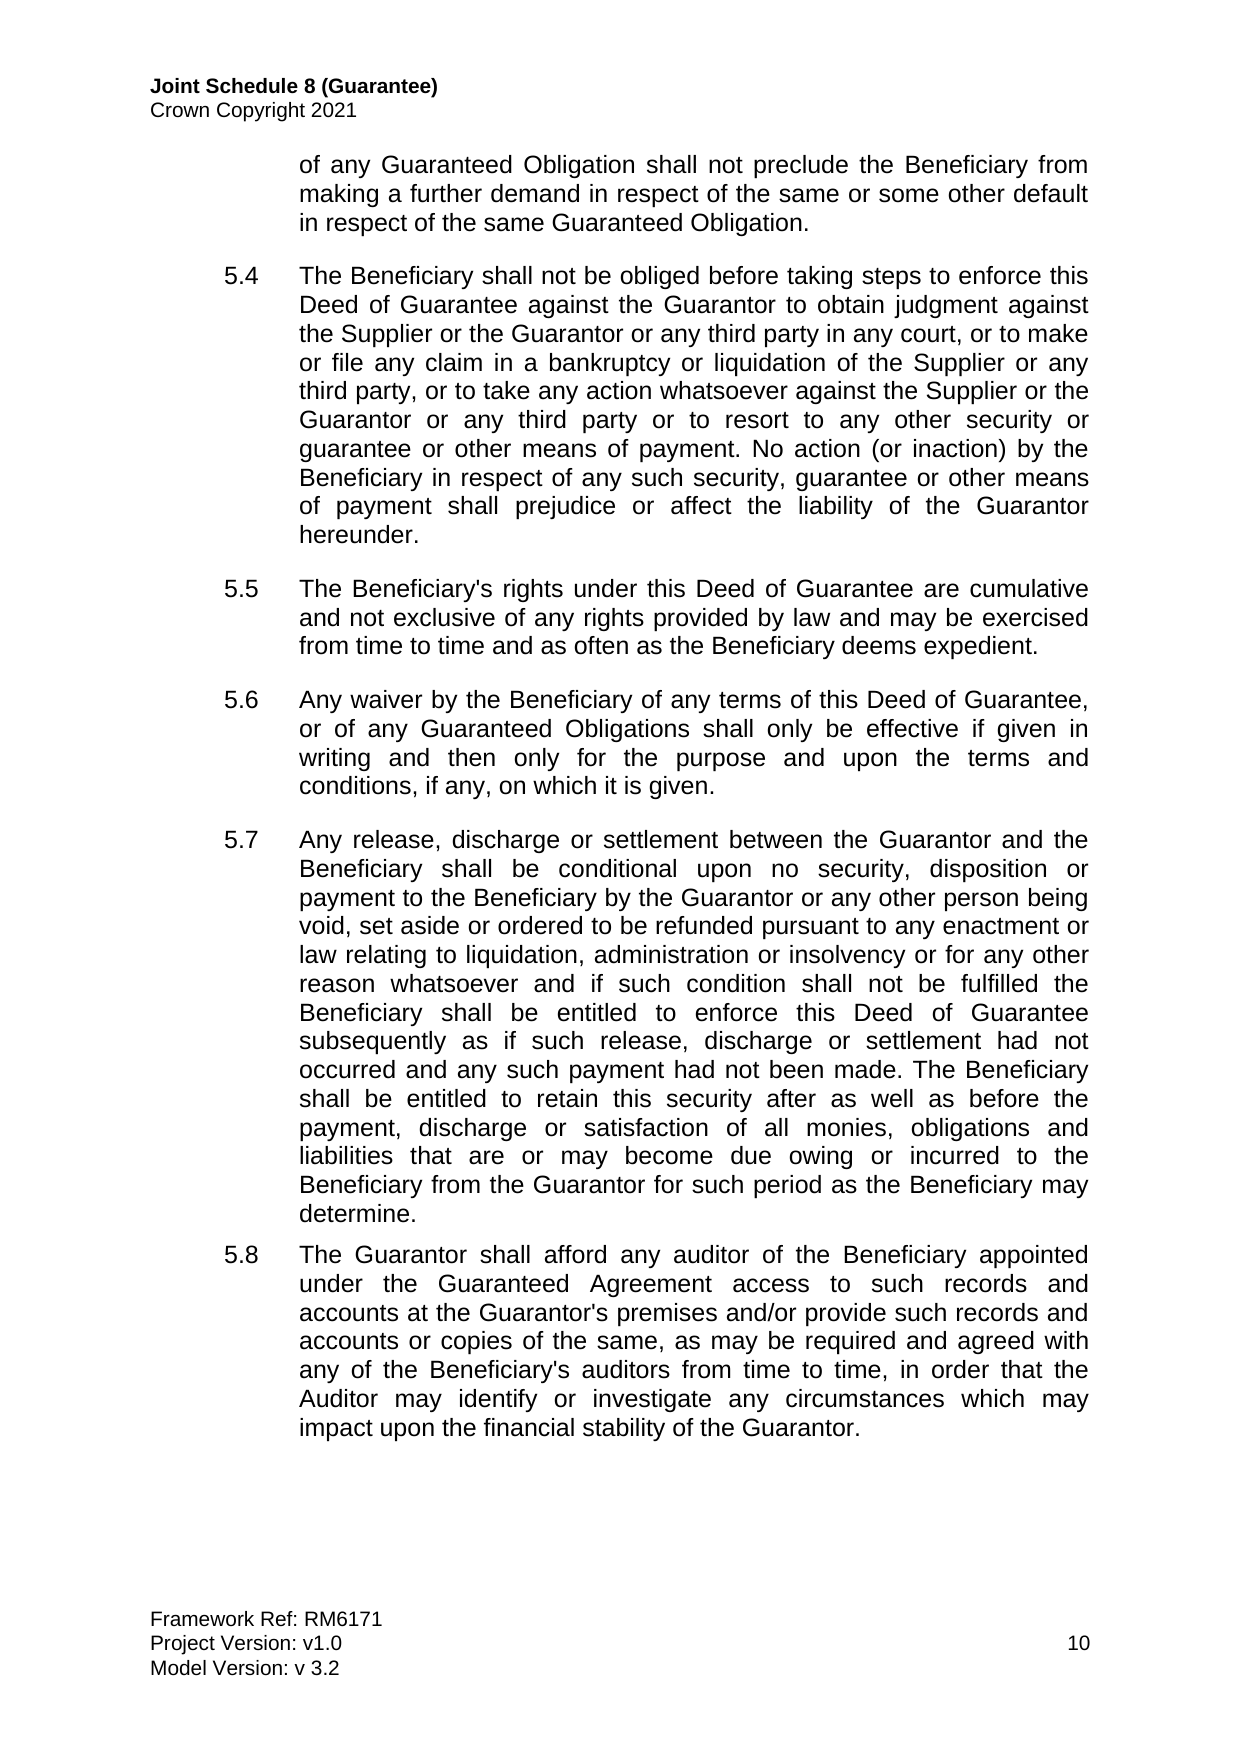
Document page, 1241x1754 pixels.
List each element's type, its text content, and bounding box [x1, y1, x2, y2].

subtitle The Beneficiary shall not be obliged before taking steps to enforce this Deed of Guarantee against the Guarantor to obtain judgment against the Supplier or the Guarantor or any third party in any court, or to make or file any claim in a bankruptcy or liquidation of the Supplier or any third party, or to take any action whatsoever against the Supplier or the Guarantor or any third party or to resort to any other security or guarantee or other means of payment. No action (or inaction) by the Beneficiary in respect of any such security, guarantee or other means of payment shall prejudice or affect the liability of the Guarantor hereunder. [224, 261, 1090, 549]
subtitle The Beneficiary's rights under this Deed of Guarantee are cumulative and not exclusive of any rights provided by law and may be exercised from time to time and as often as the Beneficiary deems expedient. [224, 574, 1090, 660]
subtitle Any waiver by the Beneficiary of any terms of this Deed of Guarantee, or of any Guaranteed Obligations shall only be effective if given in writing and then only for the purpose and upon the terms and conditions, if any, on which it is given. [224, 685, 1090, 800]
list The Guarantor shall afford any auditor of the Beneficiary appointed under the Guaranteed Agreement access to such records and accounts at the Guarantor's premises and/or provide such records and accounts or copies of the same, as may be required and agreed with any of the Beneficiary's auditors from time to time, in order that the Auditor may identify or investigate any circumstances which may impact upon the financial stability of the Guarantor. [224, 1240, 1090, 1441]
subtitle of any Guaranteed Obligation shall not preclude the Beneficiary from making a further demand in respect of the same or some other default in respect of the same Guaranteed Obligation. [224, 150, 1090, 236]
subtitle Any release, discharge or settlement between the Guarantor and the Beneficiary shall be conditional upon no security, disposition or payment to the Beneficiary by the Guarantor or any other person being void, set aside or ordered to be refunded pursuant to any enactment or law relating to liquidation, administration or insolvency or for any other reason whatsoever and if such condition shall not be fulfilled the Beneficiary shall be entitled to enforce this Deed of Guarantee subsequently as if such release, discharge or settlement had not occurred and any such payment had not been made. The Beneficiary shall be entitled to retain this security after as well as before the payment, discharge or satisfaction of all monies, obligations and liabilities that are or may become due owing or incurred to the Beneficiary from the Guarantor for such period as the Beneficiary may determine. [224, 825, 1090, 1227]
